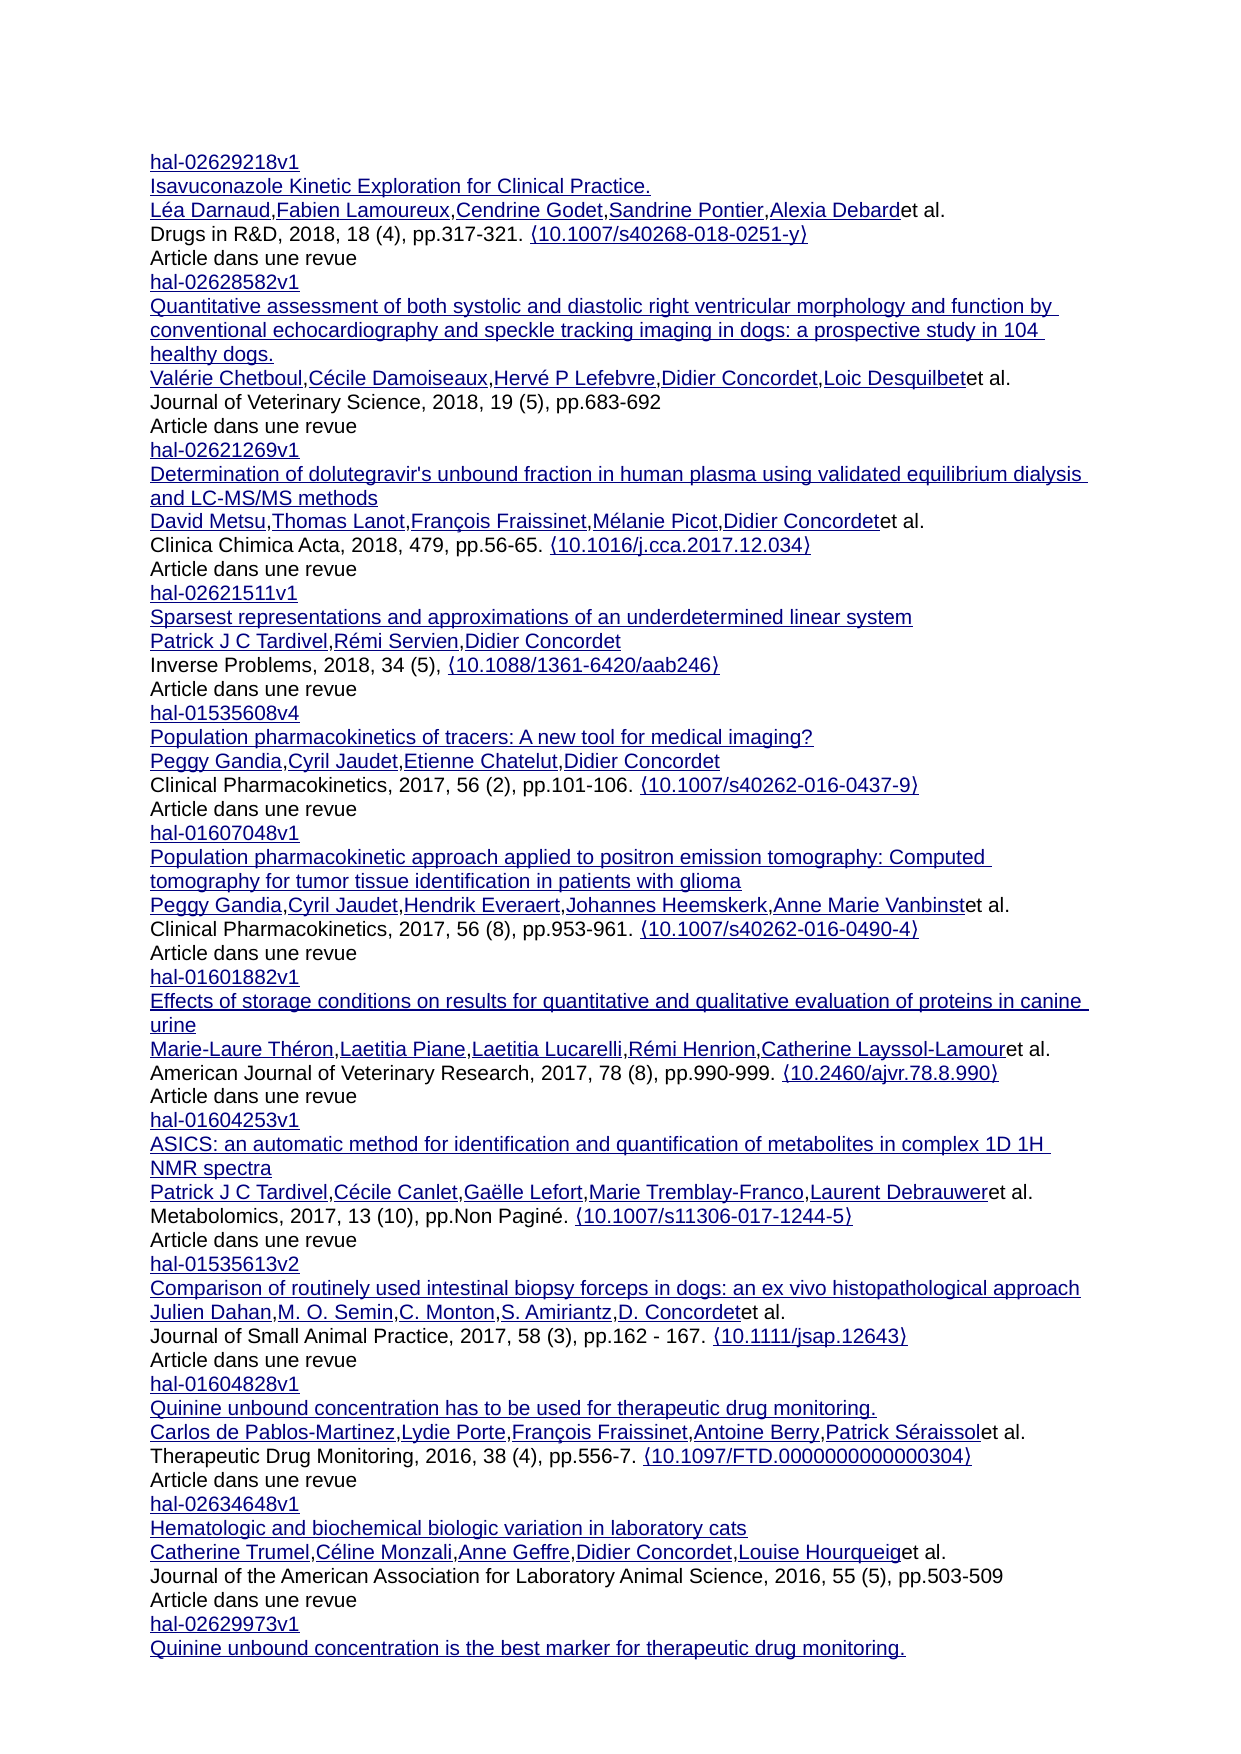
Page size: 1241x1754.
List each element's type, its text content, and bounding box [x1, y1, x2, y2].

table_cell Hematologic and biochemical biologic variation in laboratory cats Catherine Trumel,Céline Monzali,Anne Geffre,Didier Concordet,Louise Hourqueiget al. Journal of the American Association for Laboratory Animal Science, 2016, 55 (5), pp.503-509 Article dans une revue hal-02629973v1 [150, 1516, 1090, 1635]
table_cell Effects of storage conditions on results for quantitative and qualitative evaluation of proteins in canine urine Marie-Laure Théron,Laetitia Piane,Laetitia Lucarelli,Rémi Henrion,Catherine Layssol-Lamouret al. American Journal of Veterinary Research, 2017, 78 (8), pp.990-999. ⟨10.2460/ajvr.78.8.990⟩ Article dans une revue hal-01604253v1 [150, 989, 1090, 1132]
table_cell Quinine unbound concentration is the best marker for therapeutic drug monitoring. [150, 1635, 1090, 1659]
table_cell hal-02629218v1 [150, 150, 1090, 174]
table_cell Quantitative assessment of both systolic and diastolic right ventricular morphology and function by conventional echocardiography and speckle tracking imaging in dogs: a prospective study in 104 healthy dogs. Valérie Chetboul,Cécile Damoiseaux,Hervé P Lefebvre,Didier Concordet,Loic Desquilbetet al. Journal of Veterinary Science, 2018, 19 (5), pp.683-692 Article dans une revue hal-02621269v1 [150, 294, 1090, 461]
table_cell Sparsest representations and approximations of an underdetermined linear system Patrick J C Tardivel,Rémi Servien,Didier Concordet Inverse Problems, 2018, 34 (5), ⟨10.1088/1361-6420/aab246⟩ Article dans une revue hal-01535608v4 [150, 605, 1090, 725]
table_cell Determination of dolutegravir's unbound fraction in human plasma using validated equilibrium dialysis and LC-MS/MS methods David Metsu,Thomas Lanot,François Fraissinet,Mélanie Picot,Didier Concordetet al. Clinica Chimica Acta, 2018, 479, pp.56-65. ⟨10.1016/j.cca.2017.12.034⟩ Article dans une revue hal-02621511v1 [150, 461, 1090, 605]
table_cell Population pharmacokinetics of tracers: A new tool for medical imaging? Peggy Gandia,Cyril Jaudet,Etienne Chatelut,Didier Concordet Clinical Pharmacokinetics, 2017, 56 (2), pp.101-106. ⟨10.1007/s40262-016-0437-9⟩ Article dans une revue hal-01607048v1 [150, 725, 1090, 845]
table_cell Population pharmacokinetic approach applied to positron emission tomography: Computed tomography for tumor tissue identification in patients with glioma Peggy Gandia,Cyril Jaudet,Hendrik Everaert,Johannes Heemskerk,Anne Marie Vanbinstet al. Clinical Pharmacokinetics, 2017, 56 (8), pp.953-961. ⟨10.1007/s40262-016-0490-4⟩ Article dans une revue hal-01601882v1 [150, 845, 1090, 988]
table_cell Comparison of routinely used intestinal biopsy forceps in dogs: an ex vivo histopathological approach Julien Dahan,M. O. Semin,C. Monton,S. Amiriantz,D. Concordetet al. Journal of Small Animal Practice, 2017, 58 (3), pp.162 - 167. ⟨10.1111/jsap.12643⟩ Article dans une revue hal-01604828v1 [150, 1276, 1090, 1396]
table_cell Quinine unbound concentration has to be used for therapeutic drug monitoring. Carlos de Pablos-Martinez,Lydie Porte,François Fraissinet,Antoine Berry,Patrick Séraissolet al. Therapeutic Drug Monitoring, 2016, 38 (4), pp.556-7. ⟨10.1097/FTD.0000000000000304⟩ Article dans une revue hal-02634648v1 [150, 1396, 1090, 1516]
table_cell Isavuconazole Kinetic Exploration for Clinical Practice. Léa Darnaud,Fabien Lamoureux,Cendrine Godet,Sandrine Pontier,Alexia Debardet al. Drugs in R&D, 2018, 18 (4), pp.317-321. ⟨10.1007/s40268-018-0251-y⟩ Article dans une revue hal-02628582v1 [150, 174, 1090, 294]
table_cell ASICS: an automatic method for identification and quantification of metabolites in complex 1D 1H NMR spectra Patrick J C Tardivel,Cécile Canlet,Gaëlle Lefort,Marie Tremblay-Franco,Laurent Debrauweret al. Metabolomics, 2017, 13 (10), pp.Non Paginé. ⟨10.1007/s11306-017-1244-5⟩ Article dans une revue hal-01535613v2 [150, 1132, 1090, 1276]
